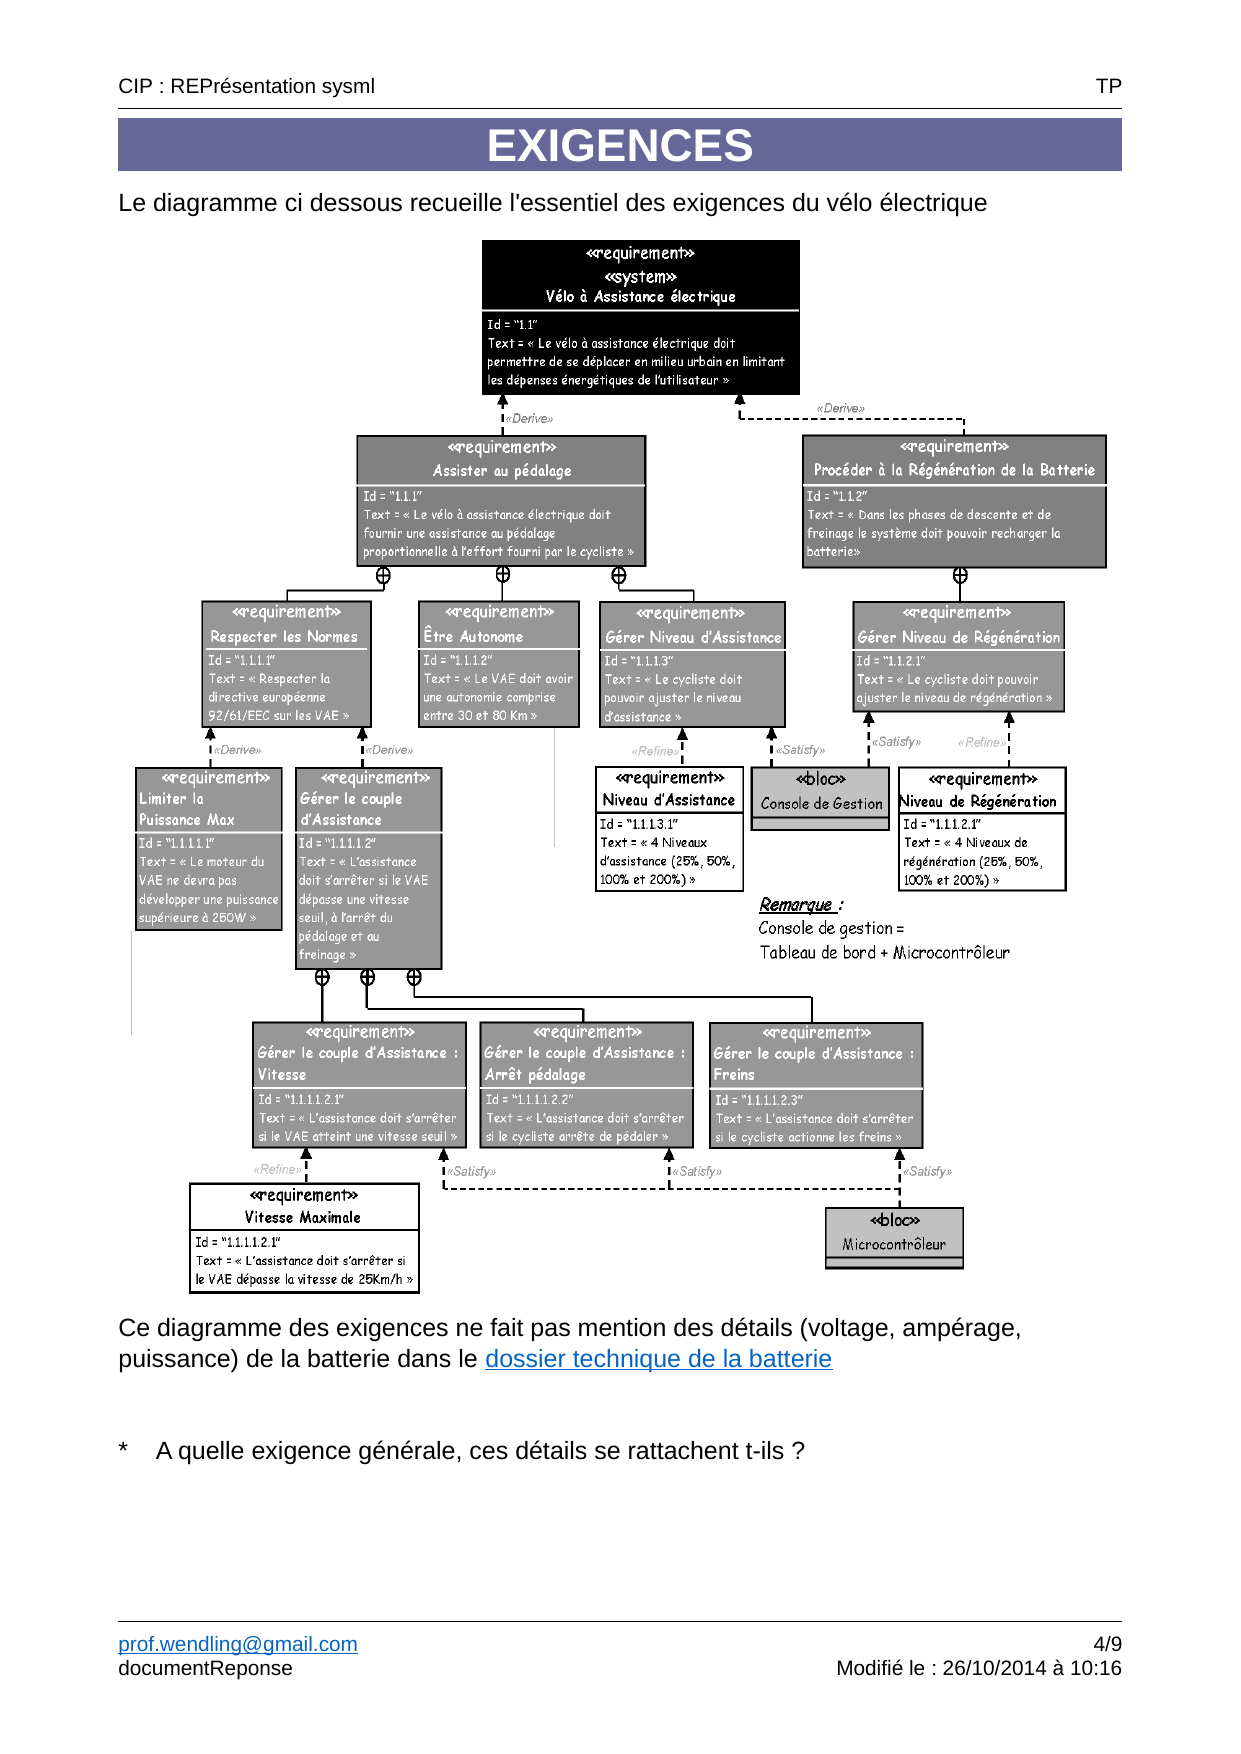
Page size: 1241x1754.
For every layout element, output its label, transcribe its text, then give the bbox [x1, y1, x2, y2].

picture [128, 235, 1112, 1295]
text Ce diagramme des exigences ne fait pas mention des détails (voltage, ampérage, puissance) de la batterie dans le dossier technique de la batterie [118, 1313, 1122, 1372]
table_header EXIGENCES [118, 171, 1122, 187]
list A quelle exigence générale, ces détails se rattachent t-ils ? [118, 1436, 1122, 1464]
text Le diagramme ci dessous recueille l'essentiel des exigences du vélo électrique [118, 187, 1122, 216]
